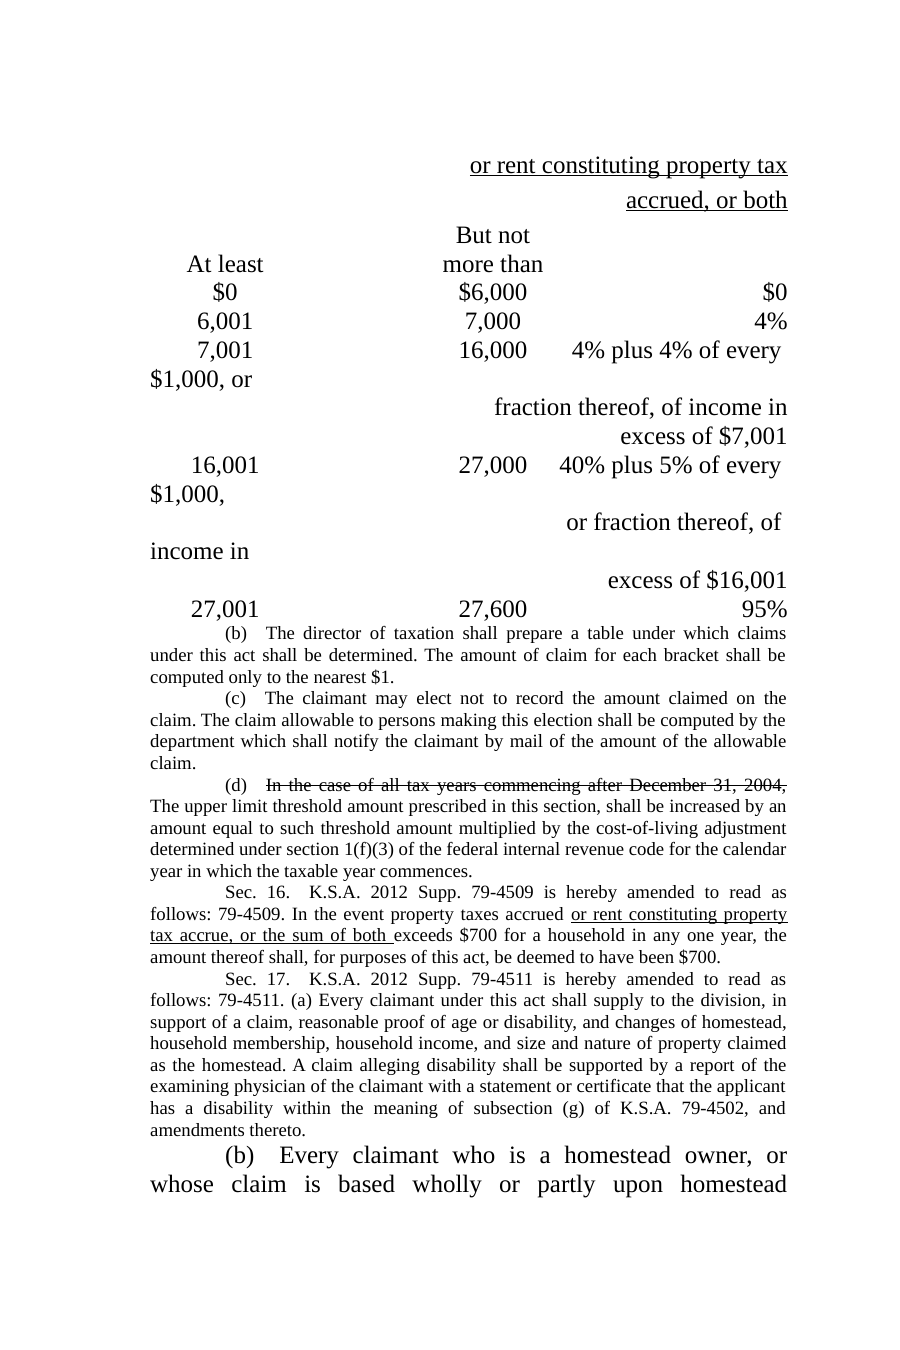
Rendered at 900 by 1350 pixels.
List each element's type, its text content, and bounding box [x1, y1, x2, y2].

text or fraction thereof, of income in [150, 507, 787, 565]
text But not [150, 220, 787, 249]
text (b) The director of taxation shall prepare a table under which claims under this act shall be determined. The amount of claim for each bracket shall be computed only to the nearest $1. [150, 622, 787, 687]
text (c) The claimant may elect not to record the amount claimed on the claim. The claim allowable to persons making this election shall be computed by the department which shall notify the claimant by mail of the amount of the allowable claim. [150, 687, 787, 773]
text $0 $6,000 $0 [150, 277, 787, 306]
text At least more than [150, 249, 787, 277]
text excess of $7,001 16,001 27,000 40% plus 5% of every $1,000, [150, 421, 787, 507]
text accrued, or both [150, 185, 787, 214]
text excess of $16,001 27,001 27,600 95% [150, 565, 787, 622]
text (d) In the case of all tax years commencing after December 31, 2004, The upper limit threshold amount prescribed in this section, shall be increased by an amount equal to such threshold amount multiplied by the cost-of-living adjustment determined under section 1(f)(3) of the federal internal revenue code for the calendar year in which the taxable year commences. [150, 773, 787, 881]
text 7,001 16,000 4% plus 4% of every $1,000, or [150, 335, 787, 392]
text fraction thereof, of income in [150, 392, 787, 421]
text Sec. 16. K.S.A. 2012 Supp. 79-4509 is hereby amended to read as follows: 79-4509. In the event property taxes accrued or rent constituting property tax accrue, or the sum of both exceeds $700 for a household in any one year, the amount thereof shall, for purposes of this act, be deemed to have been $700. [150, 881, 787, 967]
text (b) Every claimant who is a homestead owner, or whose claim is based wholly or partly upon homestead [150, 1140, 787, 1197]
text or rent constituting property tax [150, 150, 787, 179]
text Sec. 17. K.S.A. 2012 Supp. 79-4511 is hereby amended to read as follows: 79-4511. (a) Every claimant under this act shall supply to the division, in support of a claim, reasonable proof of age or disability, and changes of homestead, household membership, household income, and size and nature of property claimed as the homestead. A claim alleging disability shall be supported by a report of the examining physician of the claimant with a statement or certificate that the applicant has a disability within the meaning of subsection (g) of K.S.A. 79-4502, and amendments thereto. [150, 967, 787, 1140]
text 6,001 7,000 4% [150, 306, 787, 335]
